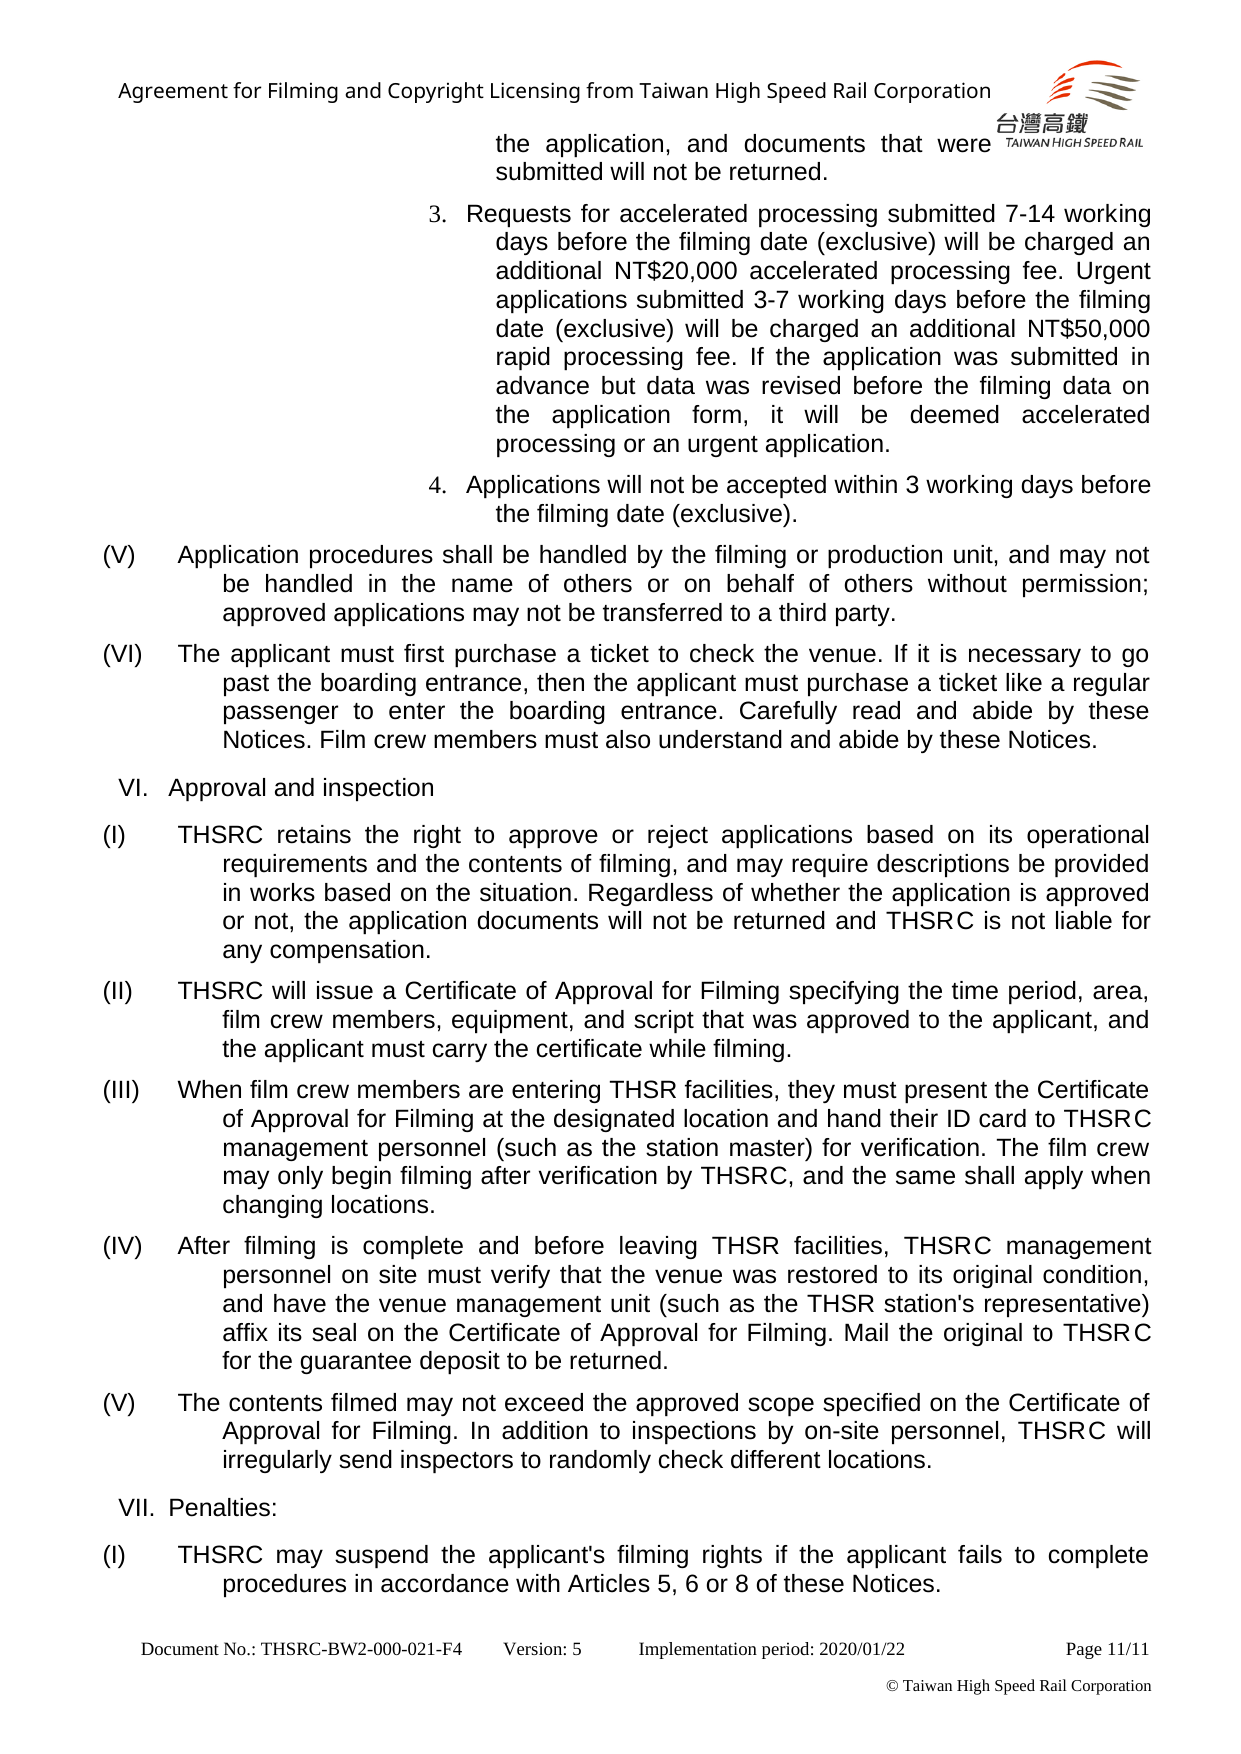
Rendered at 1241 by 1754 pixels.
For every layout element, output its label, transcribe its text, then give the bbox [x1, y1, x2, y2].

list Applications will not be accepted within 3 working days before the filming date (exclusive). [428, 470, 1152, 527]
list The applicant must first purchase a ticket to check the venue. If it is necessary to go past the boarding entrance, then the applicant must purchase a ticket like a regular passenger to enter the boarding entrance. Carefully read and abide by these Notices. Film crew members must also understand and abide by these Notices. [102, 639, 1152, 754]
list Approval and inspection [118, 772, 1152, 801]
list the application, and documents that were submitted will not be returned. [428, 128, 1152, 186]
list THSRC retains the right to approve or reject applications based on its operational requirements and the contents of filming, and may require descriptions be provided in works based on the situation. Regardless of whether the application is approved or not, the application documents will not be returned and THSRC is not liable for any compensation. [102, 820, 1152, 964]
list Requests for accelerated processing submitted 7-14 working days before the filming date (exclusive) will be charged an additional NT$20,000 accelerated processing fee. Urgent applications submitted 3-7 working days before the filming date (exclusive) will be charged an additional NT$50,000 rapid processing fee. If the application was submitted in advance but data was revised before the filming data on the application form, it will be deemed accelerated processing or an urgent application. [428, 198, 1152, 457]
list Penalties: [118, 1492, 1152, 1521]
list After filming is complete and before leaving THSR facilities, THSRC management personnel on site must verify that the venue was restored to its original condition, and have the venue management unit (such as the THSR station's representative) affix its seal on the Certificate of Approval for Filming. Mail the original to THSRC for the guarantee deposit to be returned. [102, 1231, 1152, 1375]
list Application procedures shall be handled by the filming or production unit, and may not be handled in the name of others or on behalf of others without permission; approved applications may not be transferred to a third party. [102, 540, 1152, 626]
list THSRC will issue a Certificate of Approval for Filming specifying the time period, area, film crew members, equipment, and script that was approved to the applicant, and the applicant must carry the certificate while filming. [102, 976, 1152, 1062]
list THSRC may suspend the applicant's filming rights if the applicant fails to complete procedures in accordance with Articles 5, 6 or 8 of these Notices. [102, 1540, 1152, 1597]
list When film crew members are entering THSR facilities, they must present the Certificate of Approval for Filming at the designated location and hand their ID card to THSRC management personnel (such as the station master) for verification. The film crew may only begin filming after verification by THSRC, and the same shall apply when changing locations. [102, 1075, 1152, 1219]
list The contents filmed may not exceed the approved scope specified on the Certificate of Approval for Filming. In addition to inspections by on-site personnel, THSRC will irregularly send inspectors to randomly check different locations. [102, 1387, 1152, 1474]
